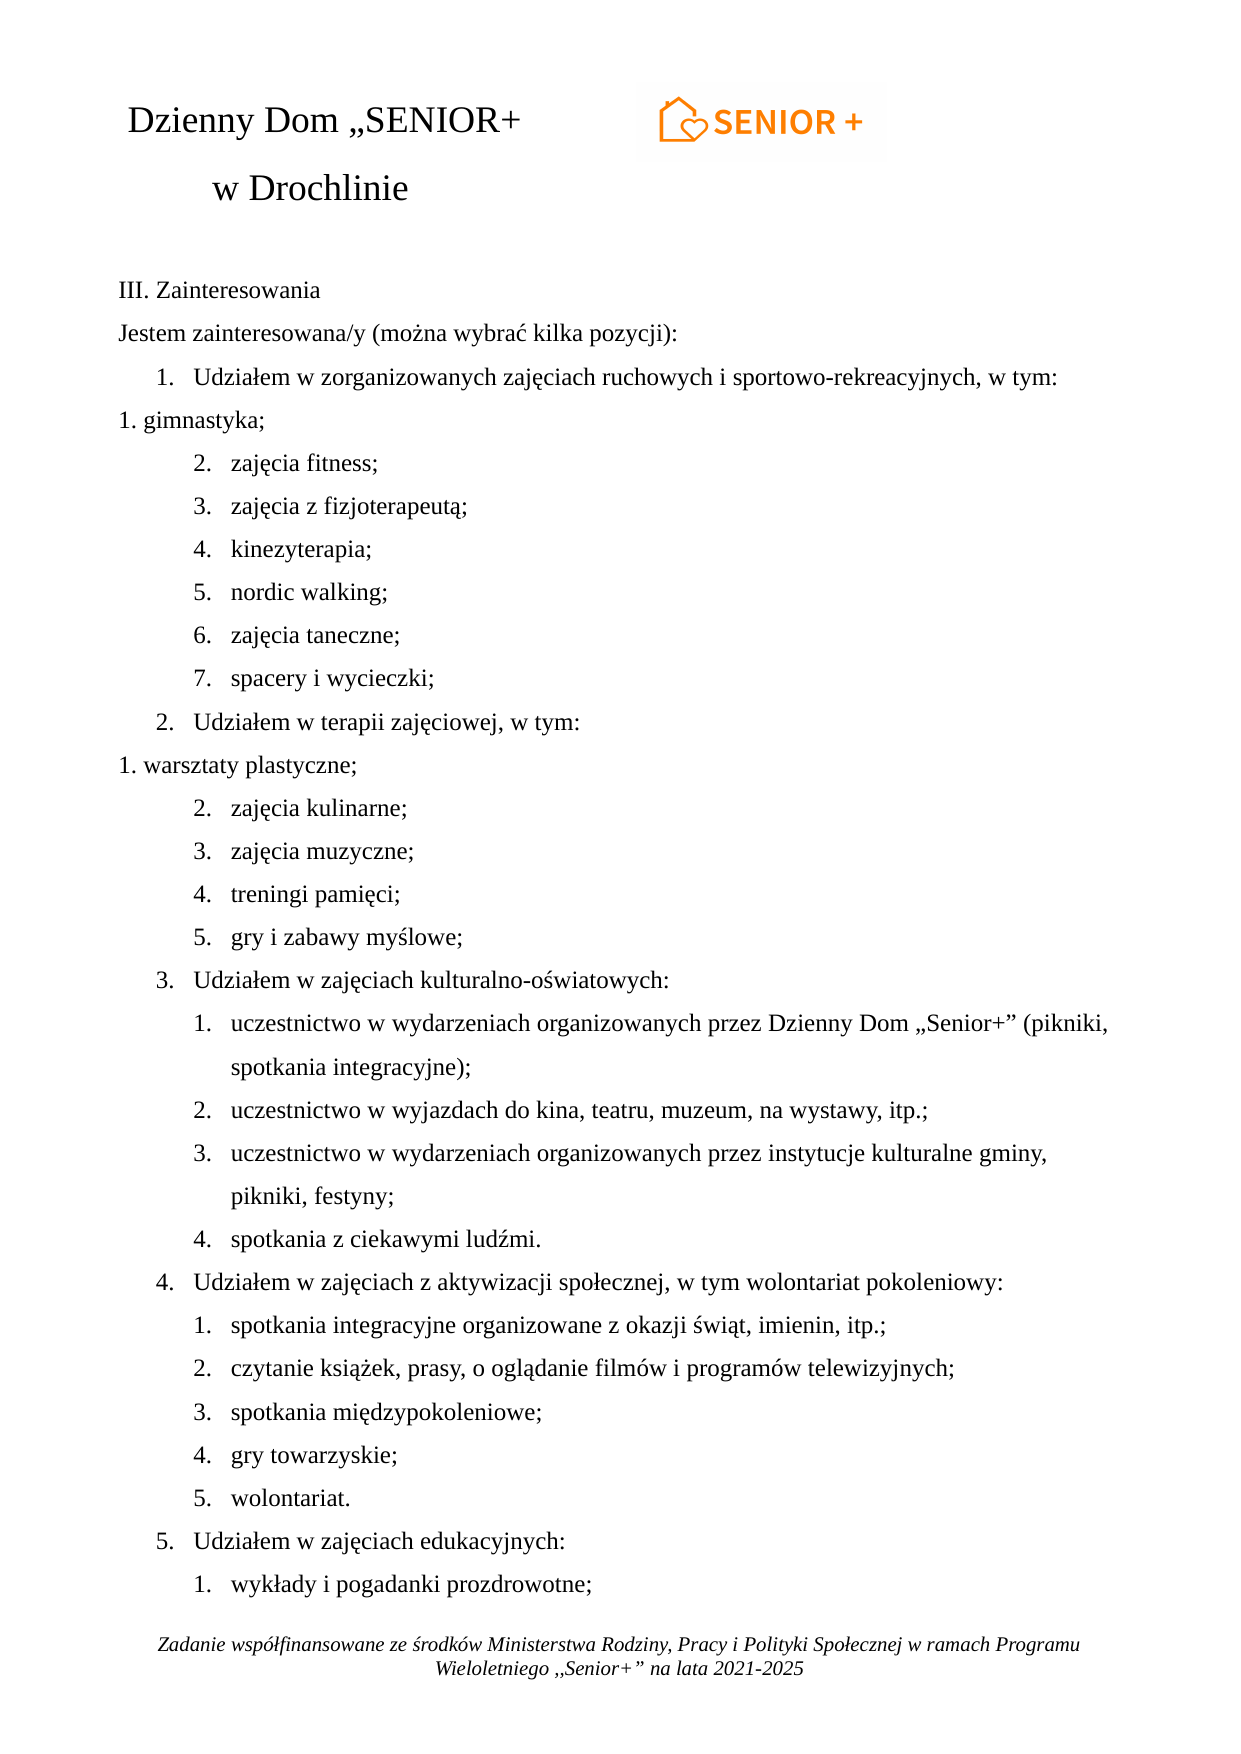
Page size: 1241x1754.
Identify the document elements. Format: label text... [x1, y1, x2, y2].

list uczestnictwo w wydarzeniach organizowanych przez Dzienny Dom „Senior+” (pikniki, spotkania integracyjne); [193, 1008, 1122, 1080]
text III. Zainteresowania [118, 275, 1122, 304]
list wykłady i pogadanki prozdrowotne; [193, 1569, 1122, 1598]
list czytanie książek, prasy, o oglądanie filmów i programów telewizyjnych; [193, 1353, 1122, 1382]
list uczestnictwo w wyjazdach do kina, teatru, muzeum, na wystawy, itp.; [193, 1095, 1122, 1123]
list kinezyterapia; [193, 534, 1122, 563]
list zajęcia z fizjoterapeutą; [193, 491, 1122, 520]
list wolontariat. [193, 1483, 1122, 1512]
text 1. warsztaty plastyczne; [118, 750, 1122, 778]
text 1. gimnastyka; [118, 405, 1122, 433]
list uczestnictwo w wydarzeniach organizowanych przez instytucje kulturalne gminy, pikniki, festyny; [193, 1138, 1122, 1210]
list Udziałem w zajęciach edukacyjnych: [156, 1526, 1122, 1555]
list nordic walking; [193, 577, 1122, 606]
list zajęcia fitness; [193, 448, 1122, 477]
list spotkania z ciekawymi ludźmi. [193, 1224, 1122, 1253]
list Udziałem w terapii zajęciowej, w tym: [156, 707, 1122, 735]
list treningi pamięci; [193, 879, 1122, 908]
list gry towarzyskie; [193, 1440, 1122, 1468]
list spacery i wycieczki; [193, 663, 1122, 692]
list spotkania międzypokoleniowe; [193, 1397, 1122, 1425]
list spotkania integracyjne organizowane z okazji świąt, imienin, itp.; [193, 1310, 1122, 1339]
list gry i zabawy myślowe; [193, 922, 1122, 951]
list zajęcia kulinarne; [193, 793, 1122, 822]
list Udziałem w zajęciach kulturalno-oświatowych: [156, 965, 1122, 994]
list Udziałem w zajęciach z aktywizacji społecznej, w tym wolontariat pokoleniowy: [156, 1267, 1122, 1296]
list zajęcia taneczne; [193, 620, 1122, 649]
list Udziałem w zorganizowanych zajęciach ruchowych i sportowo-rekreacyjnych, w tym: [156, 362, 1122, 390]
list zajęcia muzyczne; [193, 836, 1122, 865]
text Jestem zainteresowana/y (można wybrać kilka pozycji): [118, 318, 1122, 347]
